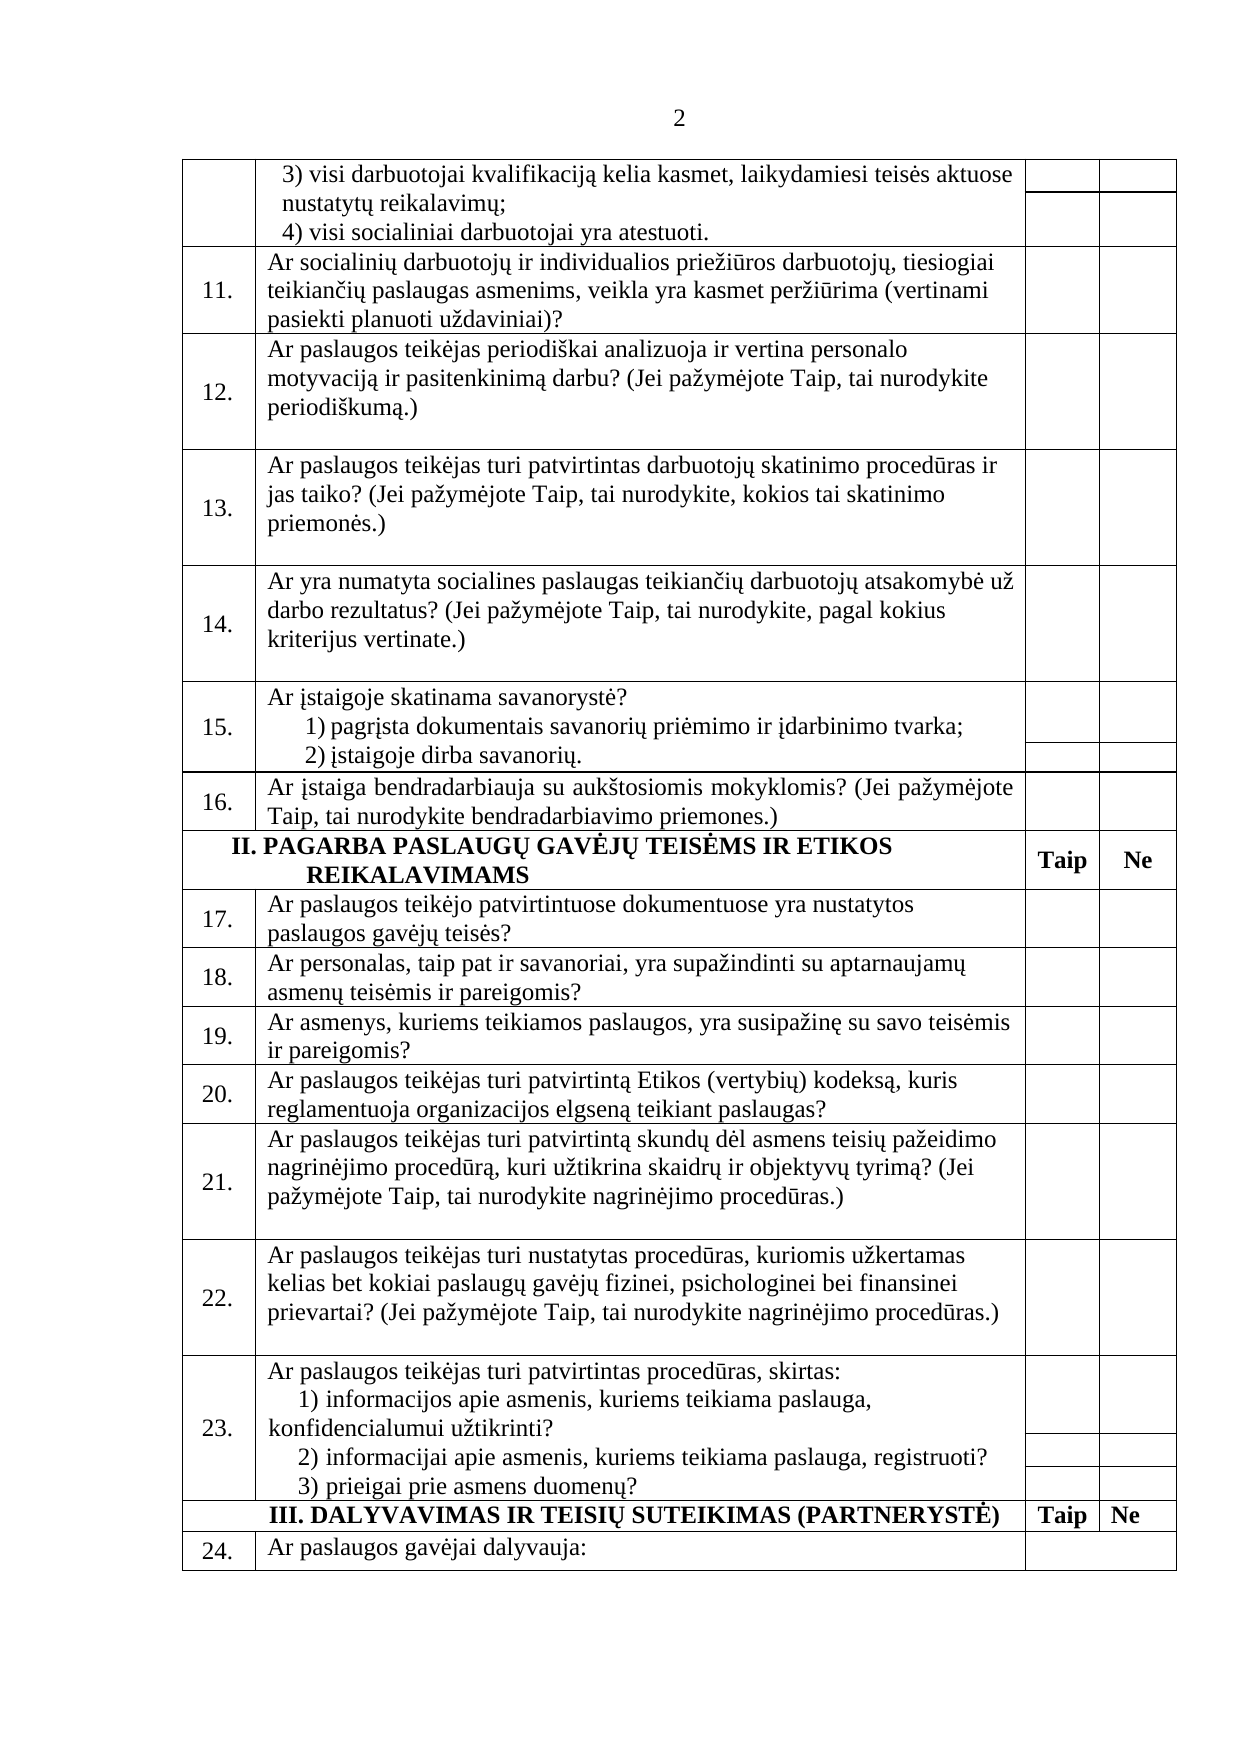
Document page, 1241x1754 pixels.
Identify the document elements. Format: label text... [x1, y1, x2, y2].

table_cell Ar įstaigoje skatinama savanorystė? 1) pagrįsta dokumentais savanorių priėmimo ir įdarbinimo tvarka; 2) įstaigoje dirba savanorių. [256, 682, 1025, 771]
table_cell Ar socialinių darbuotojų ir individualios priežiūros darbuotojų, tiesiogiai teikiančių paslaugas asmenims, veikla yra kasmet peržiūrima (vertinami pasiekti planuoti uždaviniai)? [256, 247, 1025, 333]
table_cell II. PAGARBA PASLAUGŲ GAVĖJŲ TEISĖMS IR ETIKOS REIKALAVIMAMS [183, 831, 1025, 888]
table_cell Ar paslaugos teikėjas periodiškai analizuoja ir vertina personalo motyvaciją ir pasitenkinimą darbu? (Jei pažymėjote Taip, tai nurodykite periodiškumą.) [256, 334, 1025, 449]
table_cell 11. [183, 247, 255, 333]
table_cell Taip [1026, 831, 1099, 888]
table_cell 18. [183, 948, 255, 1006]
table_cell 22. [183, 1240, 255, 1355]
table_cell [1026, 1356, 1099, 1433]
table_cell Ar įstaiga bendradarbiauja su aukštosiomis mokyklomis? (Jei pažymėjote Taip, tai nurodykite bendradarbiavimo priemones.) [256, 773, 1025, 830]
table_cell [1026, 247, 1099, 333]
table_cell Ne [1100, 831, 1176, 888]
table_cell [1100, 566, 1176, 681]
table_cell 16. [183, 773, 255, 830]
table_cell Ar yra numatyta socialines paslaugas teikiančių darbuotojų atsakomybė už darbo rezultatus? (Jei pažymėjote Taip, tai nurodykite, pagal kokius kriterijus vertinate.) [256, 566, 1025, 681]
table_cell Taip [1026, 1501, 1099, 1531]
table_cell Ar asmenys, kuriems teikiamos paslaugos, yra susipažinę su savo teisėmis ir pareigomis? [256, 1007, 1025, 1064]
table_cell Ar personalas, taip pat ir savanoriai, yra supažindinti su aptarnaujamų asmenų teisėmis ir pareigomis? [256, 948, 1025, 1006]
table_cell Ne [1100, 1501, 1176, 1531]
table_cell 15. [183, 682, 255, 771]
table_cell 12. [183, 334, 255, 449]
table_cell [1100, 1356, 1176, 1433]
table_cell 17. [183, 890, 255, 947]
table_cell [1026, 1124, 1099, 1239]
table_cell 23. [183, 1356, 255, 1499]
table_cell Ar paslaugos teikėjas turi nustatytas procedūras, kuriomis užkertamas kelias bet kokiai paslaugų gavėjų fizinei, psichologinei bei finansinei prievartai? (Jei pažymėjote Taip, tai nurodykite nagrinėjimo procedūras.) [256, 1240, 1025, 1355]
table_cell [1100, 247, 1176, 333]
table_cell [1026, 334, 1099, 449]
table_cell 3) visi darbuotojai kvalifikaciją kelia kasmet, laikydamiesi teisės aktuose nustatytų reikalavimų; 4) visi socialiniai darbuotojai yra atestuoti. [256, 160, 1025, 246]
table_cell [1026, 450, 1099, 565]
table_cell [1026, 1467, 1099, 1499]
table_cell [1100, 1065, 1176, 1123]
table_cell 14. [183, 566, 255, 681]
table_cell [1026, 566, 1099, 681]
table_cell [183, 160, 255, 246]
table_cell Ar paslaugos teikėjas turi patvirtintą skundų dėl asmens teisių pažeidimo nagrinėjimo procedūrą, kuri užtikrina skaidrų ir objektyvų tyrimą? (Jei pažymėjote Taip, tai nurodykite nagrinėjimo procedūras.) [256, 1124, 1025, 1239]
table_cell [1026, 193, 1099, 246]
table_cell [1100, 1007, 1176, 1064]
table_cell Ar paslaugos teikėjas turi patvirtintą Etikos (vertybių) kodeksą, kuris reglamentuoja organizacijos elgseną teikiant paslaugas? [256, 1065, 1025, 1123]
table_cell 19. [183, 1007, 255, 1064]
table_cell [1026, 1065, 1099, 1123]
table_cell Ar paslaugos teikėjas turi patvirtintas procedūras, skirtas: 1) informacijos apie asmenis, kuriems teikiama paslauga, konfidencialumui užtikrinti? 2) informacijai apie asmenis, kuriems teikiama paslauga, registruoti? 3) prieigai prie asmens duomenų? [256, 1356, 1025, 1499]
table_cell 13. [183, 450, 255, 565]
table_cell [1026, 682, 1099, 742]
table_cell Ar paslaugos teikėjas turi patvirtintas darbuotojų skatinimo procedūras ir jas taiko? (Jei pažymėjote Taip, tai nurodykite, kokios tai skatinimo priemonės.) [256, 450, 1025, 565]
table_cell [1026, 1007, 1099, 1064]
table_cell [1100, 1434, 1176, 1466]
table_cell [1100, 160, 1176, 191]
table_cell [1026, 743, 1099, 771]
table_cell [1100, 193, 1176, 246]
table_cell [1026, 948, 1099, 1006]
table_cell [1026, 1532, 1176, 1569]
table_cell 24. [183, 1532, 255, 1569]
table_cell [1100, 450, 1176, 565]
table_cell Ar paslaugos teikėjo patvirtintuose dokumentuose yra nustatytos paslaugos gavėjų teisės? [256, 890, 1025, 947]
table_cell [1026, 1434, 1099, 1466]
table_cell [1100, 334, 1176, 449]
table_cell [1026, 160, 1099, 191]
table_cell [1100, 773, 1176, 830]
table_cell [1100, 743, 1176, 771]
table_cell [1100, 890, 1176, 947]
table_cell [1026, 1240, 1099, 1355]
table_cell 21. [183, 1124, 255, 1239]
table_cell [1100, 1467, 1176, 1499]
table_cell [1100, 948, 1176, 1006]
table_cell Ar paslaugos gavėjai dalyvauja: [256, 1532, 1025, 1569]
table_cell [1100, 1124, 1176, 1239]
table_cell [1100, 1240, 1176, 1355]
table_cell [1026, 773, 1099, 830]
table_cell [1026, 890, 1099, 947]
table_cell [1100, 682, 1176, 742]
table_cell III. DALYVAVIMAS IR TEISIŲ SUTEIKIMAS (PARTNERYSTĖ) [183, 1501, 1025, 1531]
table_cell 20. [183, 1065, 255, 1123]
